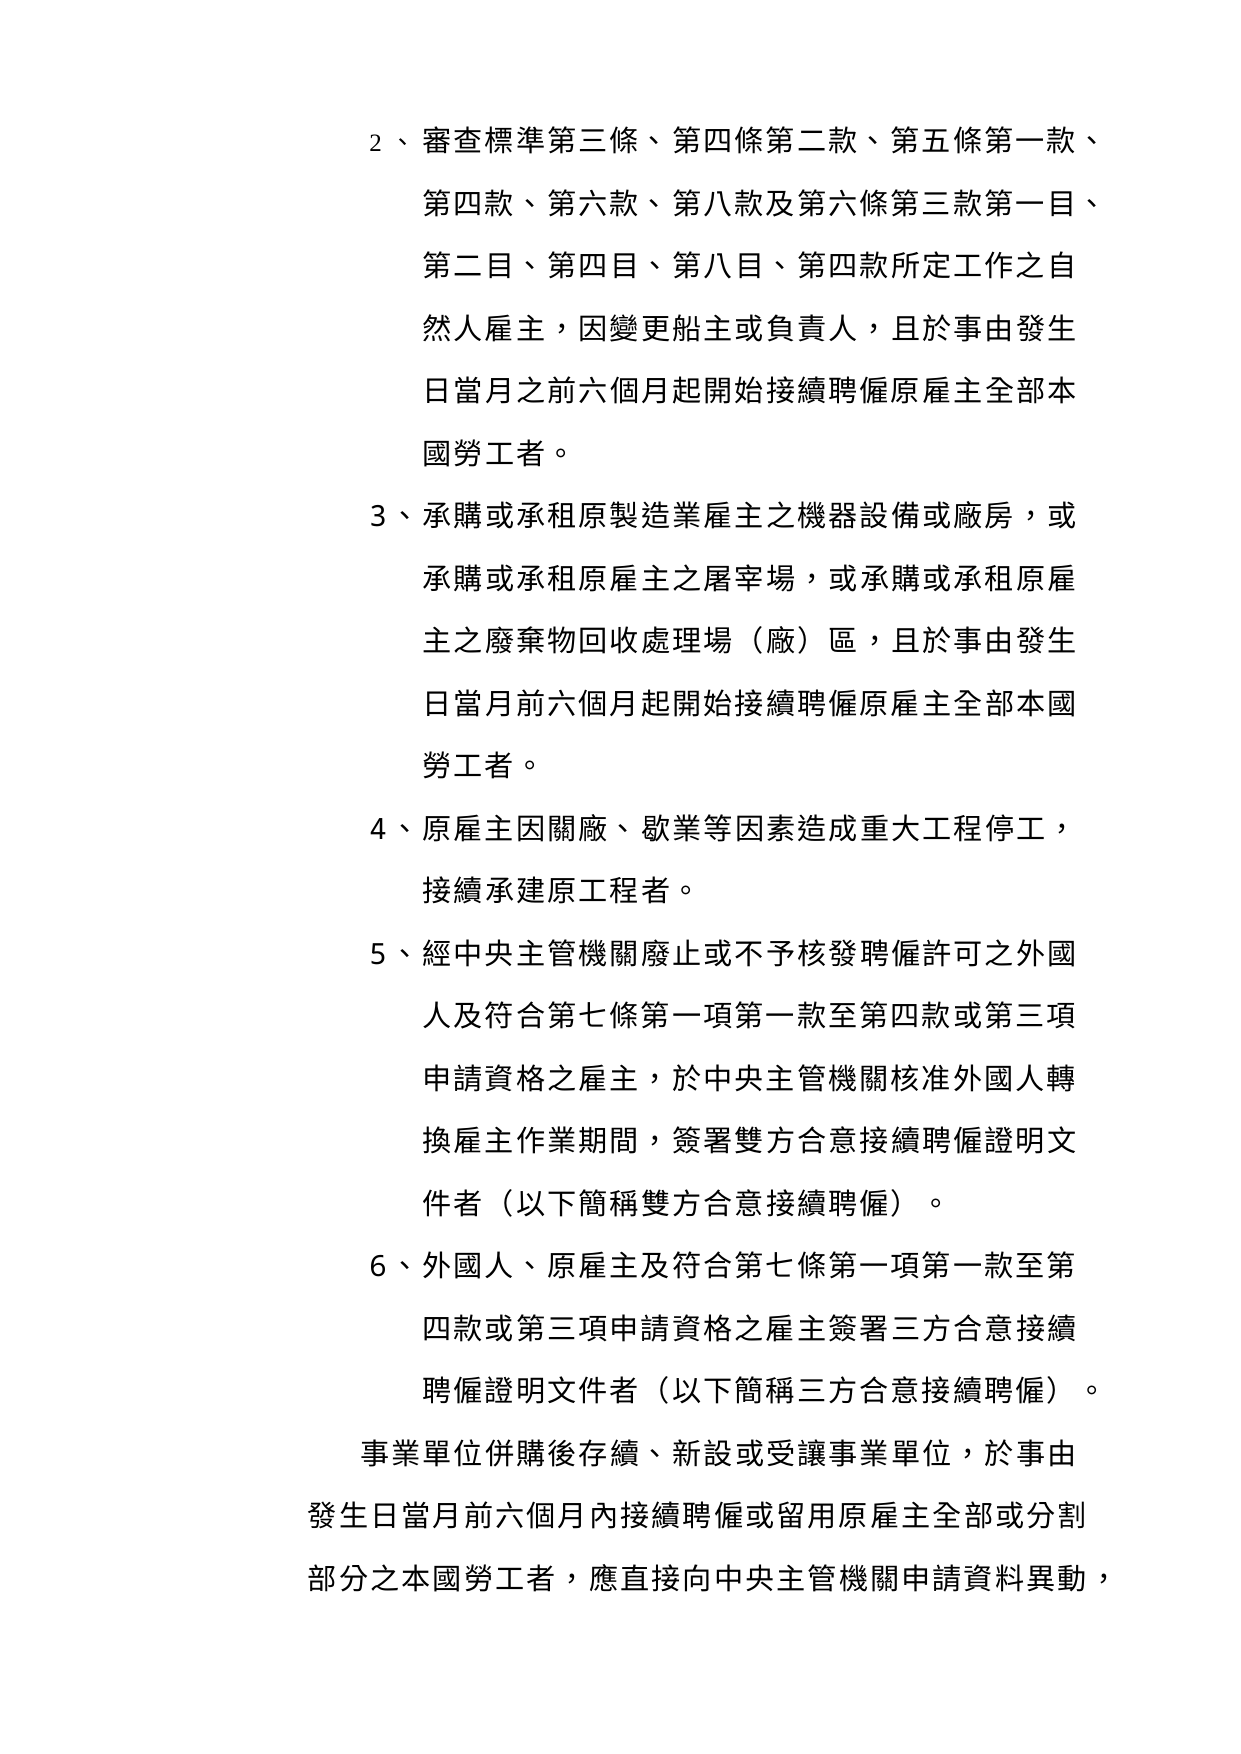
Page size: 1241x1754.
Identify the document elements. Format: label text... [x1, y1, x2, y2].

text 事業單位併購後存續、新設或受讓事業單位，於事由發生日當月前六個月內接續聘僱或留用原雇主全部或分割部分之本國勞工者，應直接向中央主管機關申請資料異動，不適用第二條至第十五條規定。 [300, 1410, 1088, 1597]
list 原雇主因關廠、歇業等因素造成重大工程停工，接續承建原工程者。 [359, 785, 1088, 910]
list 外國人、原雇主及符合第七條第一項第一款至第四款或第三項申請資格之雇主簽署三方合意接續聘僱證明文件者（以下簡稱三方合意接續聘僱）。 [359, 1222, 1088, 1410]
list 審查標準第三條、第四條第二款、第五條第一款、第四款、第六款、第八款及第六條第三款第一目、第二目、第四目、第八目、第四款所定工作之自然人雇主，因變更船主或負責人，且於事由發生日當月之前六個月起開始接續聘僱原雇主全部本國勞工者。 [361, 97, 1088, 472]
list 承購或承租原製造業雇主之機器設備或廠房，或承購或承租原雇主之屠宰場，或承購或承租原雇主之廢棄物回收處理場（廠）區，且於事由發生日當月前六個月起開始接續聘僱原雇主全部本國勞工者。 [359, 472, 1088, 785]
list 經中央主管機關廢止或不予核發聘僱許可之外國人及符合第七條第一項第一款至第四款或第三項申請資格之雇主，於中央主管機關核准外國人轉換雇主作業期間，簽署雙方合意接續聘僱證明文件者（以下簡稱雙方合意接續聘僱）。 [359, 910, 1088, 1222]
